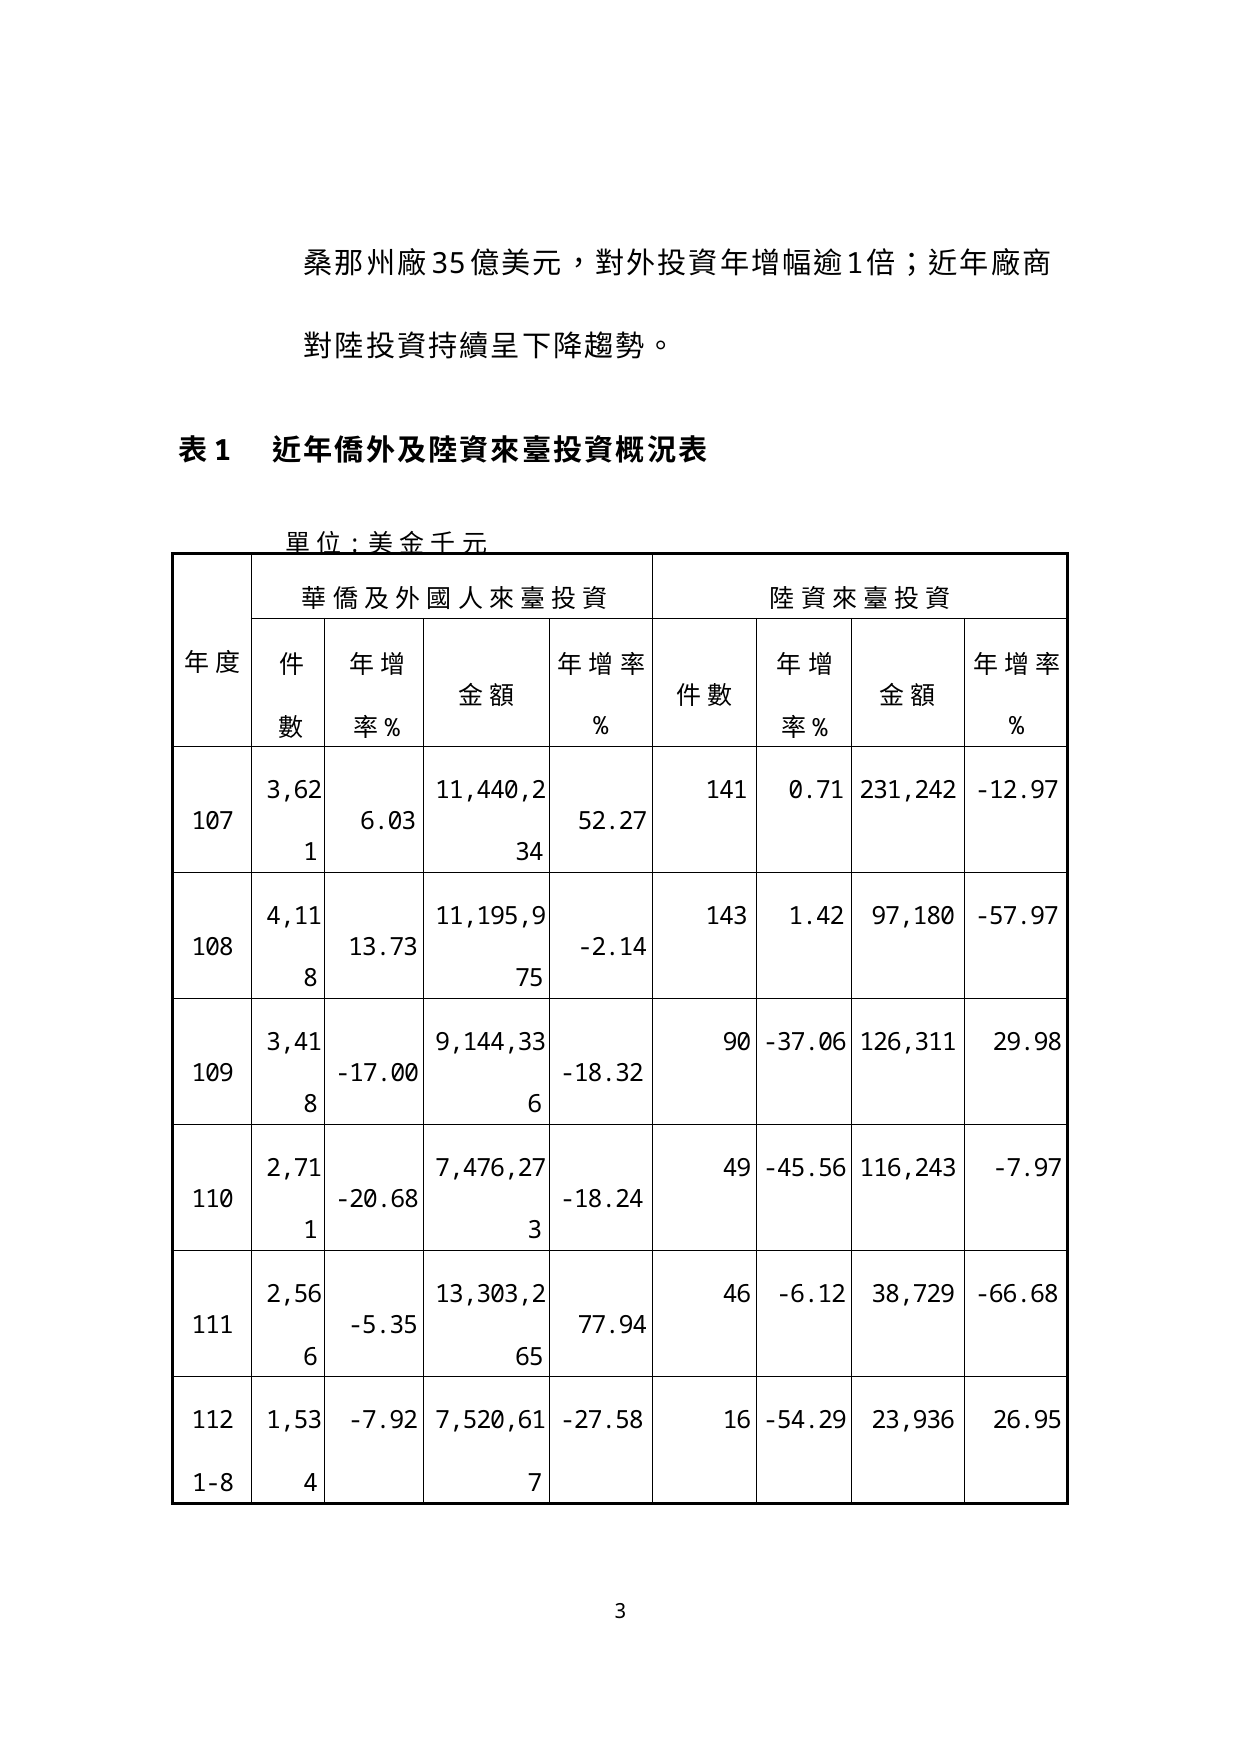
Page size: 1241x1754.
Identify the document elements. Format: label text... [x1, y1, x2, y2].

table_cell 11,195,975 [424, 873, 549, 998]
table_header 陸資來臺投資 [653, 555, 1066, 618]
table_cell 7,476,273 [424, 1125, 549, 1250]
text 桑那州廠35億美元，對外投資年增幅逾1倍；近年廠商對陸投資持續呈下降趨勢。 [266, 177, 1063, 365]
table_cell 231,242 [852, 747, 964, 872]
table_cell -20.68 [325, 1125, 423, 1250]
table_cell -37.06 [757, 999, 851, 1124]
table_cell 90 [653, 999, 756, 1124]
table_cell -57.97 [965, 873, 1066, 998]
table_cell 16 [653, 1377, 756, 1502]
table_cell 6.03 [325, 747, 423, 872]
table_cell 件數 [653, 619, 756, 746]
table_cell -54.29 [757, 1377, 851, 1502]
table_header 年度 [174, 555, 251, 746]
table_cell 3,418 [252, 999, 324, 1124]
table_cell -5.35 [325, 1251, 423, 1376]
table_cell 141 [653, 747, 756, 872]
table_cell -7.97 [965, 1125, 1066, 1250]
table_cell 件數 [252, 619, 324, 746]
table_cell 1,534 [252, 1377, 324, 1502]
table_cell 年增率% [550, 619, 652, 746]
table_cell 97,180 [852, 873, 964, 998]
table_cell 13.73 [325, 873, 423, 998]
table_cell 26.95 [965, 1377, 1066, 1502]
table_cell -45.56 [757, 1125, 851, 1250]
table_cell 13,303,265 [424, 1251, 549, 1376]
table_cell 4,118 [252, 873, 324, 998]
table_cell -18.32 [550, 999, 652, 1124]
table_cell -18.24 [550, 1125, 652, 1250]
text 表1 近年僑外及陸資來臺投資概況表 單位:美金千元 [177, 365, 1063, 552]
table_cell -2.14 [550, 873, 652, 998]
table_cell 年增率% [757, 619, 851, 746]
table_cell -12.97 [965, 747, 1066, 872]
table_cell 143 [653, 873, 756, 998]
table_cell 0.71 [757, 747, 851, 872]
table_cell 108 [174, 873, 251, 998]
table_cell 126,311 [852, 999, 964, 1124]
table_cell 49 [653, 1125, 756, 1250]
table_cell 52.27 [550, 747, 652, 872]
table_cell 11,440,234 [424, 747, 549, 872]
table_cell 111 [174, 1251, 251, 1376]
table_cell 9,144,336 [424, 999, 549, 1124]
table_cell 110 [174, 1125, 251, 1250]
table_cell -6.12 [757, 1251, 851, 1376]
table_cell 1.42 [757, 873, 851, 998]
table_cell 29.98 [965, 999, 1066, 1124]
table_cell 3,621 [252, 747, 324, 872]
table_cell 116,243 [852, 1125, 964, 1250]
table_cell -27.58 [550, 1377, 652, 1502]
table_cell 2,566 [252, 1251, 324, 1376]
table_cell 38,729 [852, 1251, 964, 1376]
table_cell 46 [653, 1251, 756, 1376]
table_cell 2,711 [252, 1125, 324, 1250]
table_cell 107 [174, 747, 251, 872]
table_cell 23,936 [852, 1377, 964, 1502]
table_cell 109 [174, 999, 251, 1124]
table_cell 年增率% [965, 619, 1066, 746]
table_header 華僑及外國人來臺投資 [252, 555, 652, 618]
table_cell -17.00 [325, 999, 423, 1124]
table_cell -7.92 [325, 1377, 423, 1502]
table_cell 77.94 [550, 1251, 652, 1376]
table_cell 年增率% [325, 619, 423, 746]
table_cell 112 1-8 [174, 1377, 251, 1502]
table_cell -66.68 [965, 1251, 1066, 1376]
table_cell 金額 [852, 619, 964, 746]
table_cell 7,520,617 [424, 1377, 549, 1502]
table_cell 金額 [424, 619, 549, 746]
